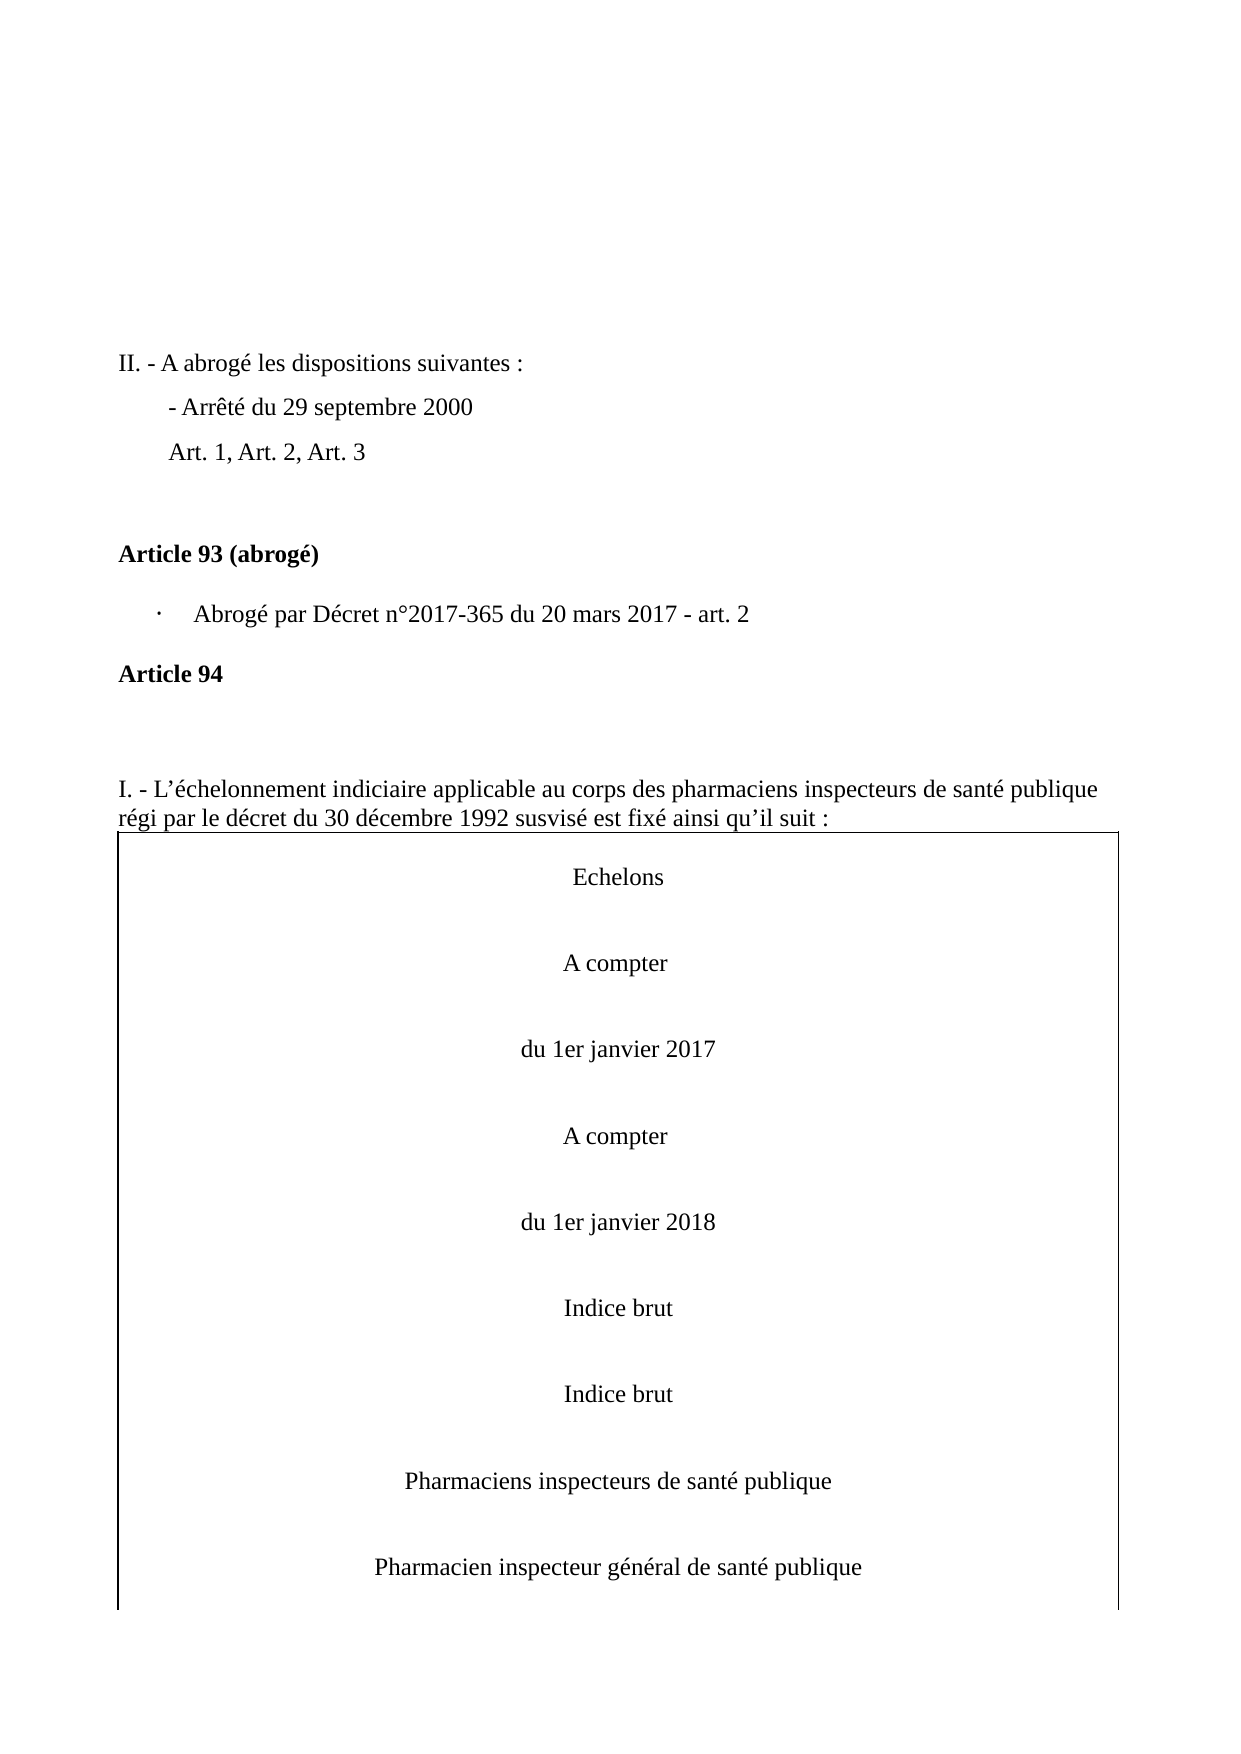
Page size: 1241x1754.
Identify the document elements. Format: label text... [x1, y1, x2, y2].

table_header Echelons A compter du 1er janvier 2017 A compter du 1er janvier 2018 Indice brut Indice brut Pharmaciens inspecteurs de santé publique Pharmacien inspecteur général de santé publique [119, 833, 1118, 1610]
text - Arrêté du 29 septembre 2000 [168, 392, 1122, 421]
text II. - A abrogé les dispositions suivantes : [118, 348, 1122, 377]
text Article 93 (abrogé) [118, 539, 1122, 567]
text Art. 1, Art. 2, Art. 3 [168, 437, 1122, 466]
text I. - L’échelonnement indiciaire applicable au corps des pharmaciens inspecteurs de santé publique régi par le décret du 30 décembre 1992 susvisé est fixé ainsi qu’il suit : [118, 774, 1122, 831]
list Abrogé par Décret n°2017-365 du 20 mars 2017 - art. 2 [156, 596, 1122, 630]
text Article 94 [118, 659, 1122, 688]
